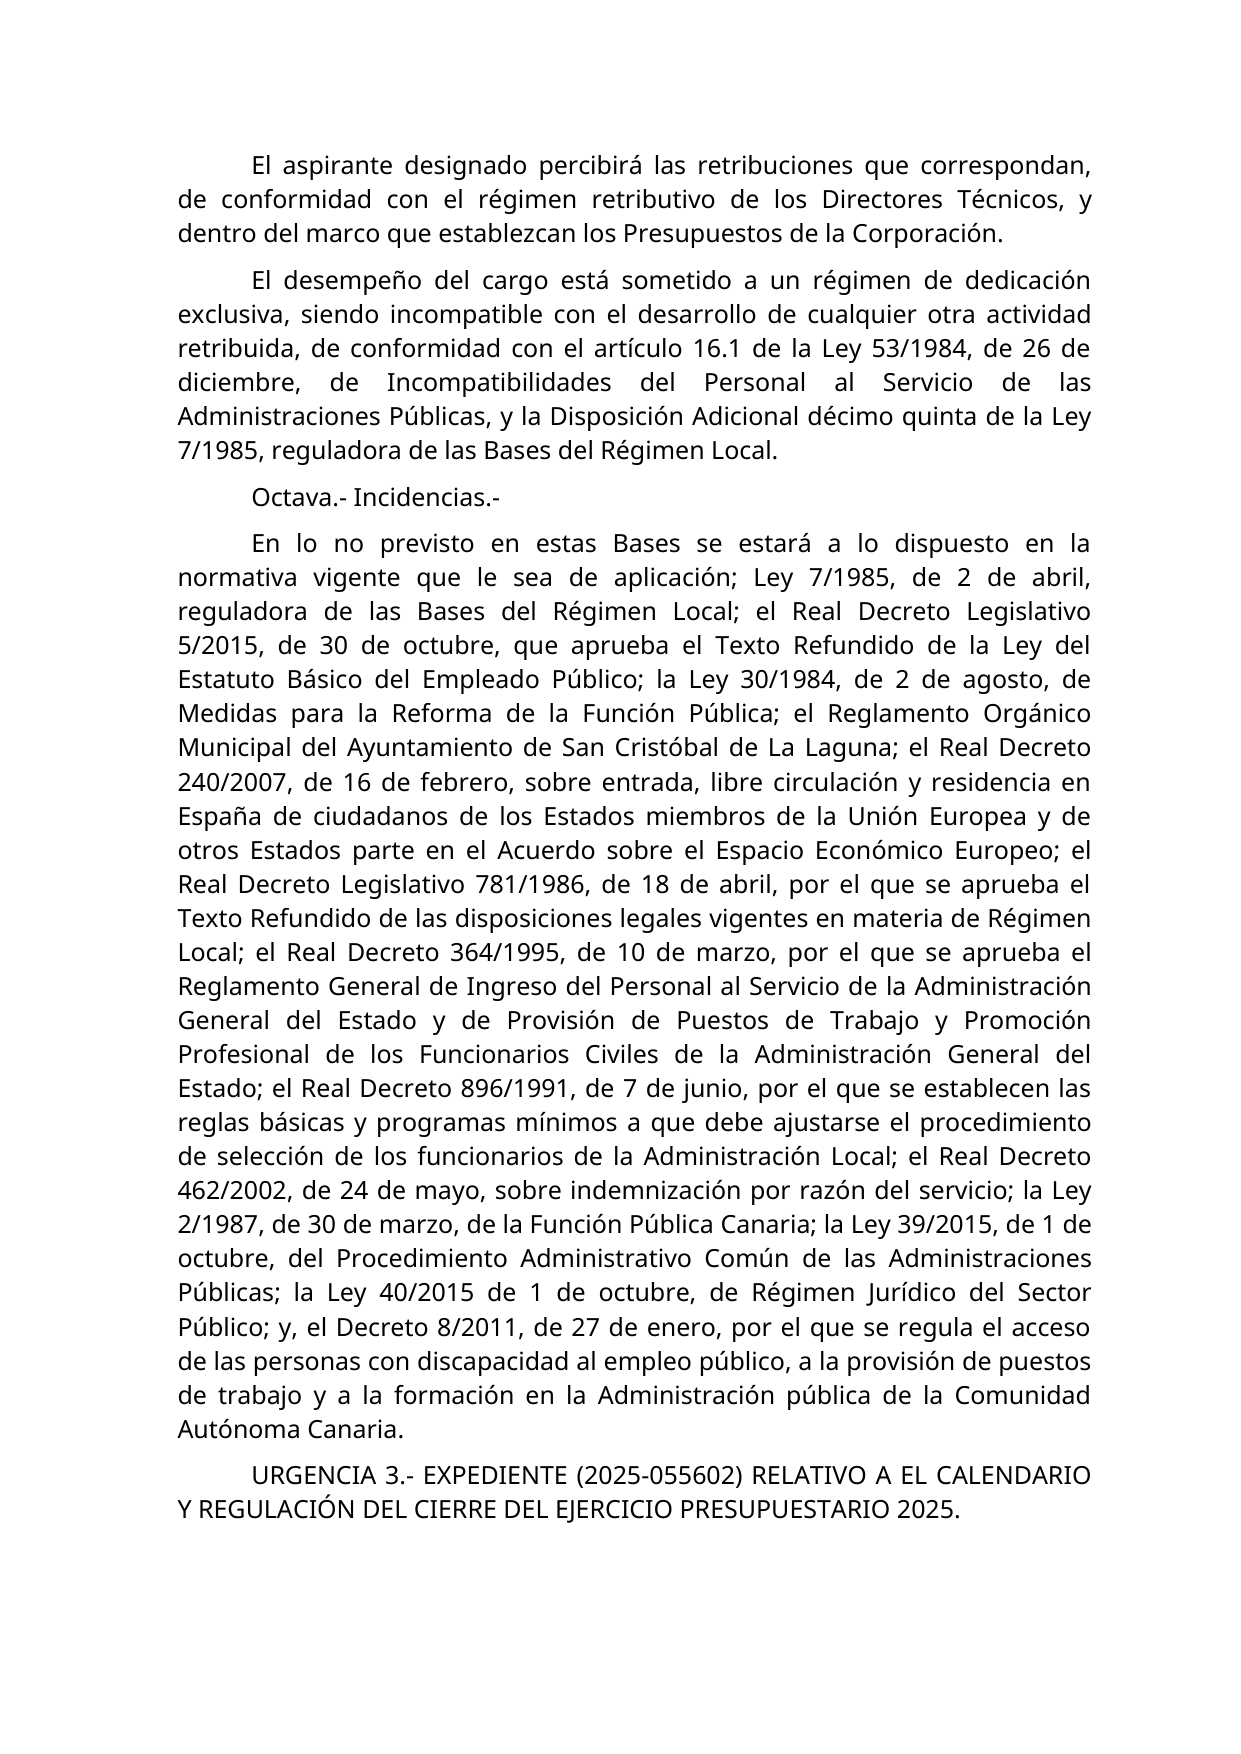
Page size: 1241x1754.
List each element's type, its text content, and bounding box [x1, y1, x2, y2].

text En lo no previsto en estas Bases se estará a lo dispuesto en la normativa vigente que le sea de aplicación; Ley 7/1985, de 2 de abril, reguladora de las Bases del Régimen Local; el Real Decreto Legislativo 5/2015, de 30 de octubre, que aprueba el Texto Refundido de la Ley del Estatuto Básico del Empleado Público; la Ley 30/1984, de 2 de agosto, de Medidas para la Reforma de la Función Pública; el Reglamento Orgánico Municipal del Ayuntamiento de San Cristóbal de La Laguna; el Real Decreto 240/2007, de 16 de febrero, sobre entrada, libre circulación y residencia en España de ciudadanos de los Estados miembros de la Unión Europea y de otros Estados parte en el Acuerdo sobre el Espacio Económico Europeo; el Real Decreto Legislativo 781/1986, de 18 de abril, por el que se aprueba el Texto Refundido de las disposiciones legales vigentes en materia de Régimen Local; el Real Decreto 364/1995, de 10 de marzo, por el que se aprueba el Reglamento General de Ingreso del Personal al Servicio de la Administración General del Estado y de Provisión de Puestos de Trabajo y Promoción Profesional de los Funcionarios Civiles de la Administración General del Estado; el Real Decreto 896/1991, de 7 de junio, por el que se establecen las reglas básicas y programas mínimos a que debe ajustarse el procedimiento de selección de los funcionarios de la Administración Local; el Real Decreto 462/2002, de 24 de mayo, sobre indemnización por razón del servicio; la Ley 2/1987, de 30 de marzo, de la Función Pública Canaria; la Ley 39/2015, de 1 de octubre, del Procedimiento Administrativo Común de las Administraciones Públicas; la Ley 40/2015 de 1 de octubre, de Régimen Jurídico del Sector Público; y, el Decreto 8/2011, de 27 de enero, por el que se regula el acceso de las personas con discapacidad al empleo público, a la provisión de puestos de trabajo y a la formación en la Administración pública de la Comunidad Autónoma Canaria. [177, 526, 1093, 1445]
text Octava.- Incidencias.- [177, 479, 1093, 513]
text URGENCIA 3.- EXPEDIENTE (2025-055602) RELATIVO A EL CALENDARIO Y REGULACIÓN DEL CIERRE DEL EJERCICIO PRESUPUESTARIO 2025. [177, 1458, 1093, 1526]
text El desempeño del cargo está sometido a un régimen de dedicación exclusiva, siendo incompatible con el desarrollo de cualquier otra actividad retribuida, de conformidad con el artículo 16.1 de la Ley 53/1984, de 26 de diciembre, de Incompatibilidades del Personal al Servicio de las Administraciones Públicas, y la Disposición Adicional décimo quinta de la Ley 7/1985, reguladora de las Bases del Régimen Local. [177, 262, 1093, 467]
text El aspirante designado percibirá las retribuciones que correspondan, de conformidad con el régimen retributivo de los Directores Técnicos, y dentro del marco que establezcan los Presupuestos de la Corporación. [177, 148, 1093, 250]
